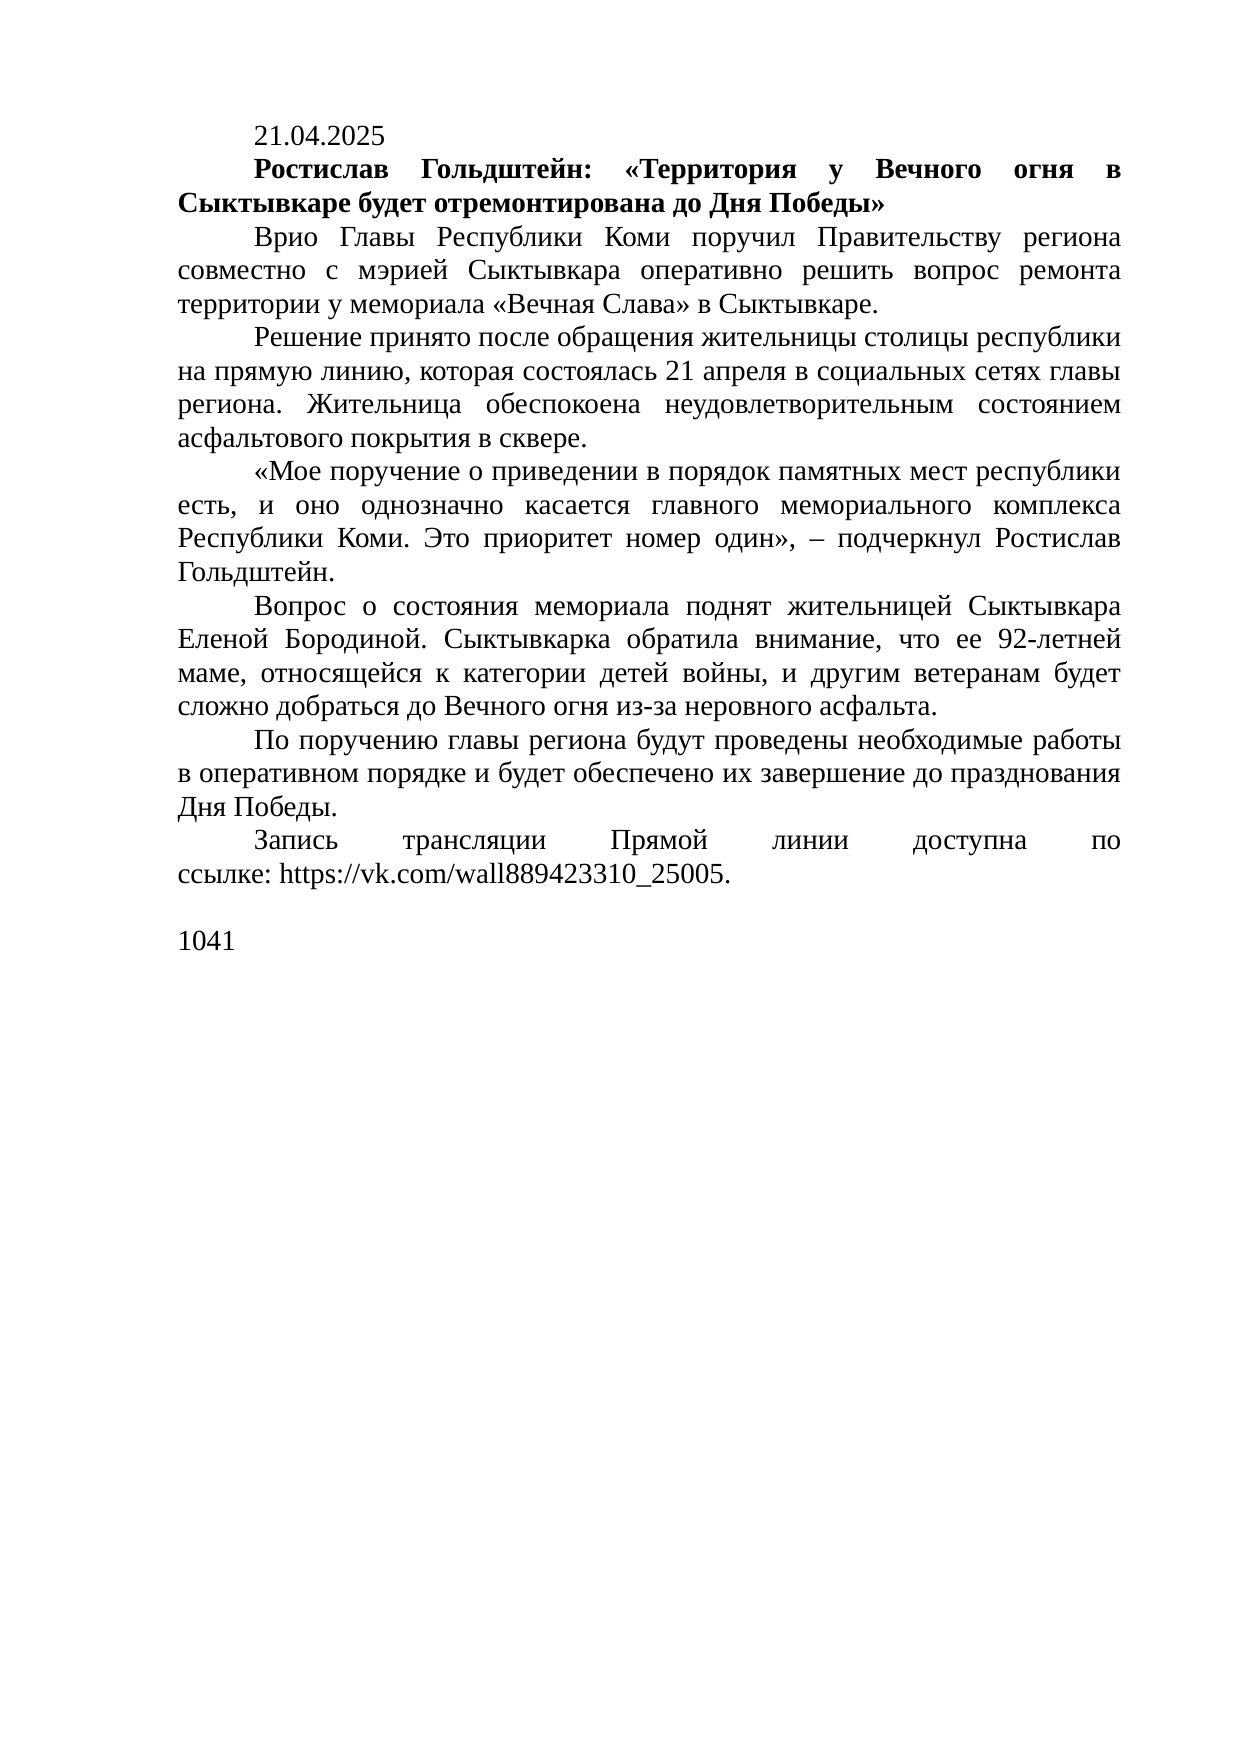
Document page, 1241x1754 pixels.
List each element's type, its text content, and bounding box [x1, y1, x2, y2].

text По поручению главы региона будут проведены необходимые работы в оперативном порядке и будет обеспечено их завершение до празднования Дня Победы. [177, 722, 1122, 822]
text 1041 [177, 923, 1122, 957]
text Вопрос о состояния мемориала поднят жительницей Сыктывкара Еленой Бородиной. Сыктывкарка обратила внимание, что ее 92-летней маме, относящейся к категории детей войны, и другим ветеранам будет сложно добраться до Вечного огня из-за неровного асфальта. [177, 588, 1122, 722]
text Врио Главы Республики Коми поручил Правительству региона совместно с мэрией Сыктывкара оперативно решить вопрос ремонта территории у мемориала «Вечная Слава» в Сыктывкаре. [177, 219, 1122, 319]
text Решение принято после обращения жительницы столицы республики на прямую линию, которая состоялась 21 апреля в социальных сетях главы региона. Жительница обеспокоена неудовлетворительным состоянием асфальтового покрытия в сквере. [177, 319, 1122, 453]
subtitle Ростислав Гольдштейн: «Территория у Вечного огня в Сыктывкаре будет отремонтирована до Дня Победы» [177, 152, 1122, 219]
text «Мое поручение о приведении в порядок памятных мест республики есть, и оно однозначно касается главного мемориального комплекса Республики Коми. Это приоритет номер один», – подчеркнул Ростислав Гольдштейн. [177, 453, 1122, 588]
text Запись трансляции Прямой линии доступна по ссылке: https://vk.com/wall889423310_25005. [177, 822, 1122, 889]
text 21.04.2025 [177, 118, 1122, 152]
